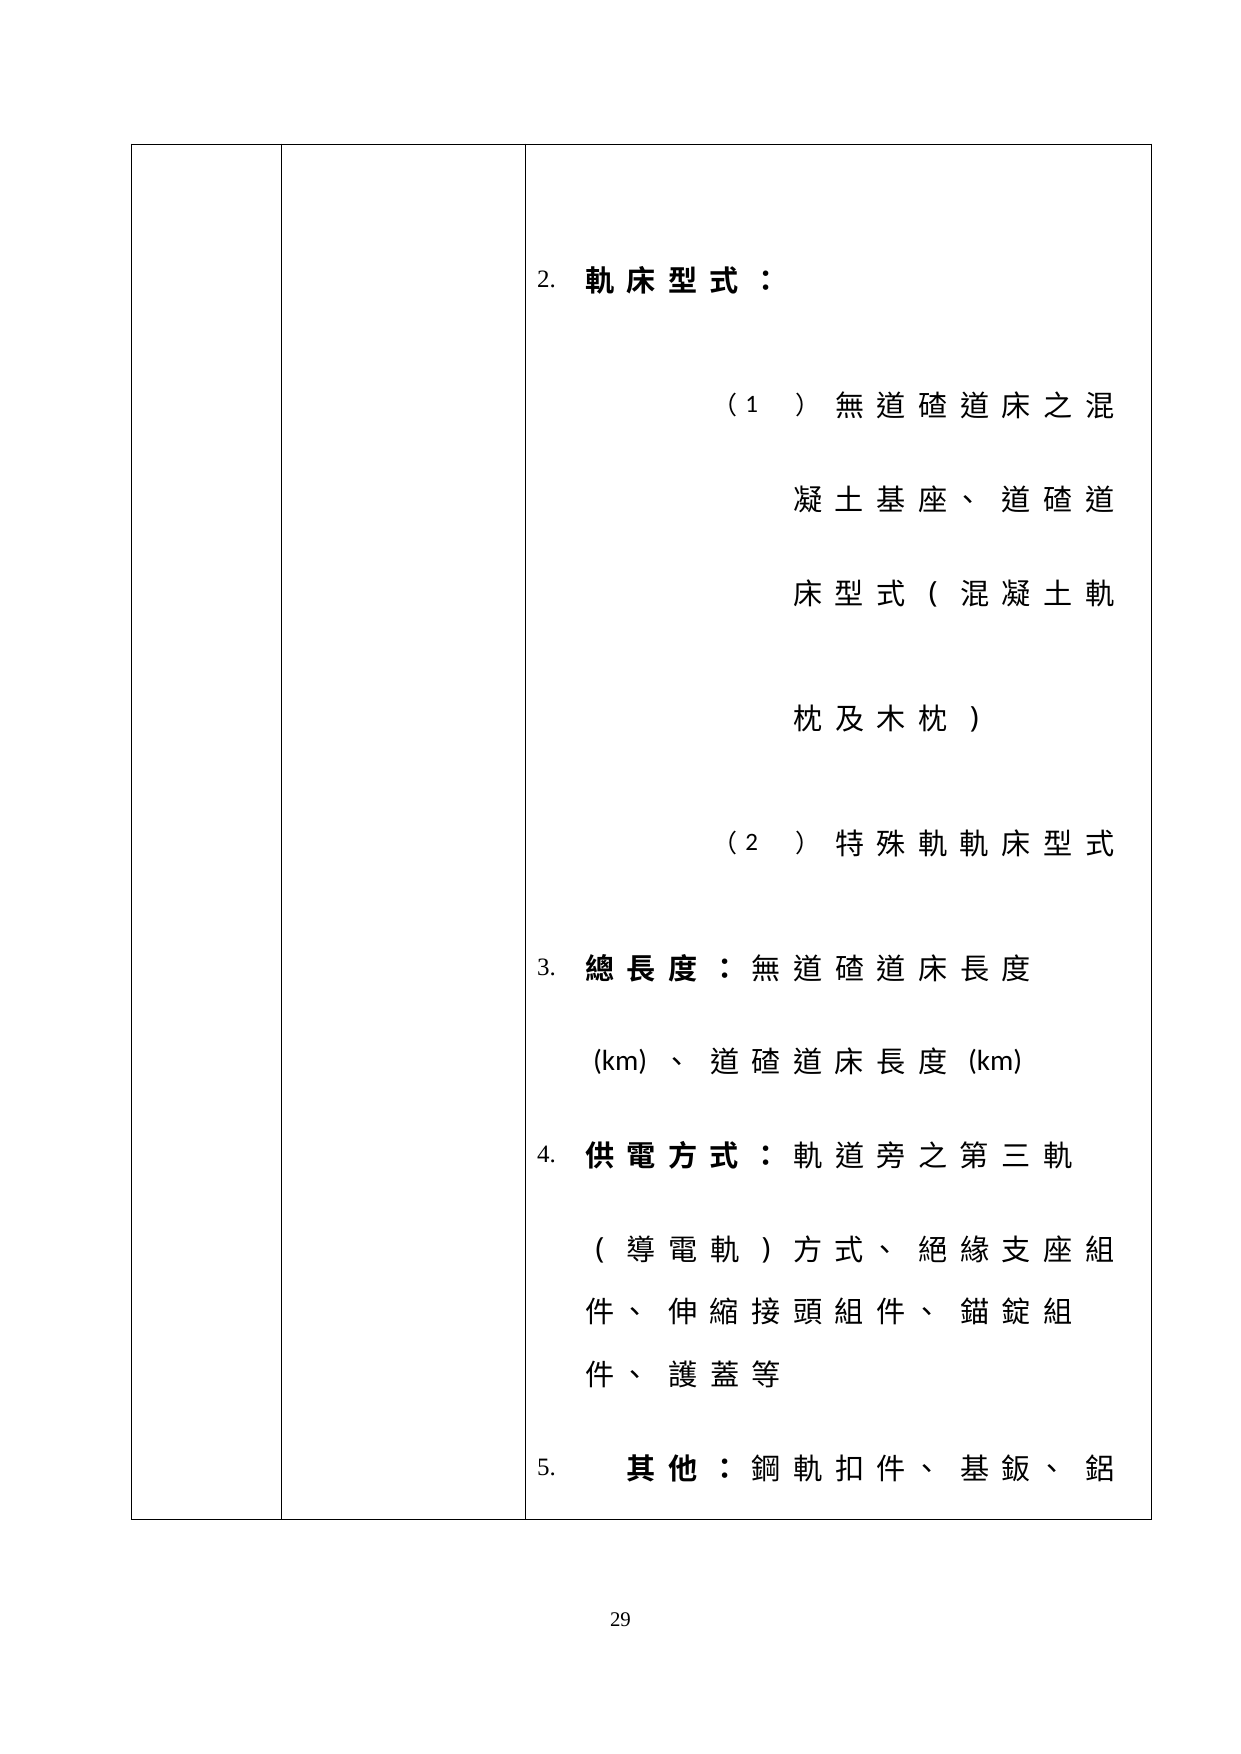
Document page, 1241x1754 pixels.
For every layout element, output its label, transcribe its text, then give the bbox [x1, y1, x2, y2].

table_cell 型式： 直線段：普通鋼軌、耐磨鋼軌 橫渡線之特殊軌 軌距 軌床型式： 無道碴道床之混凝土基座、道碴道床型式(混凝土軌枕及木枕) 特殊軌軌床型式 總長度：無道碴道床長度(km)、道碴道床長度(km) 供電方式：軌道旁之第三軌(導電軌)方式、絕緣支座組件、伸縮接頭組件、錨錠組件、護蓋等 其他：鋼軌扣件、基鈑、鋁熱焊接、鋼軌絕緣接頭(IRJ)、止衝擋、標示與標誌、軌道淨空 [526, 145, 1151, 1518]
table_cell 鐵路軌道 捷運軌道 [282, 145, 525, 1518]
table_cell [132, 145, 281, 1518]
